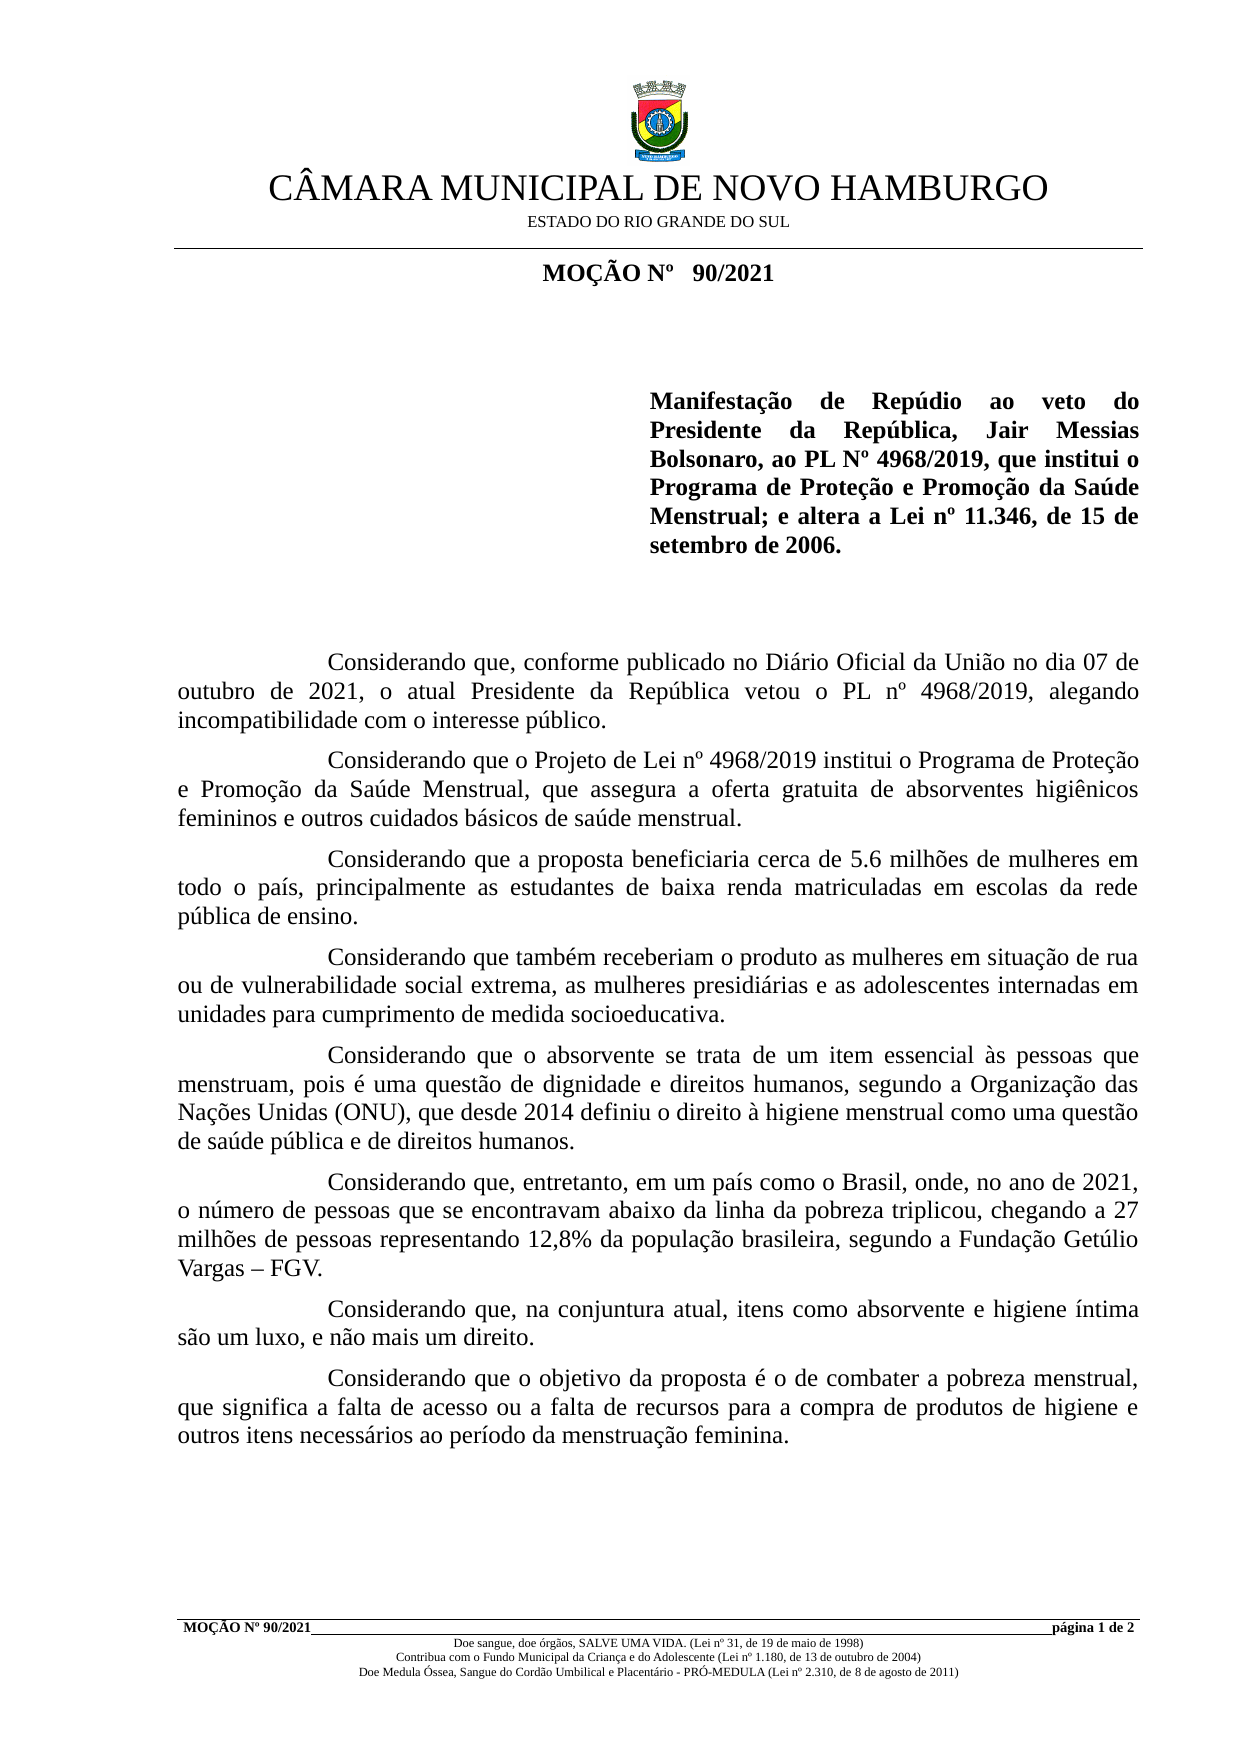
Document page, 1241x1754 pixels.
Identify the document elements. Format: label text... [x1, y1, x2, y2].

text Considerando que o absorvente se trata de um item essencial às pessoas que menstruam, pois é uma questão de dignidade e direitos humanos, segundo a Organização das Nações Unidas (ONU), que desde 2014 definiu o direito à higiene menstrual como uma questão de saúde pública e de direitos humanos. [177, 1040, 1140, 1155]
text Considerando que o Projeto de Lei nº 4968/2019 institui o Programa de Proteção e Promoção da Saúde Menstrual, que assegura a oferta gratuita de absorventes higiênicos femininos e outros cuidados básicos de saúde menstrual. [177, 746, 1140, 832]
text Considerando que o objetivo da proposta é o de combater a pobreza menstrual, que significa a falta de acesso ou a falta de recursos para a compra de produtos de higiene e outros itens necessários ao período da menstruação feminina. [177, 1363, 1140, 1449]
text Considerando que, entretanto, em um país como o Brasil, onde, no ano de 2021, o número de pessoas que se encontravam abaixo da linha da pobreza triplicou, chegando a 27 milhões de pessoas representando 12,8% da população brasileira, segundo a Fundação Getúlio Vargas – FGV. [177, 1167, 1140, 1282]
text MOÇÃO Nº 90/2021 [177, 258, 1140, 287]
text Considerando que também receberiam o produto as mulheres em situação de rua ou de vulnerabilidade social extrema, as mulheres presidiárias e as adolescentes internadas em unidades para cumprimento de medida socioeducativa. [177, 942, 1140, 1028]
picture [627, 75, 690, 166]
text Manifestação de Repúdio ao veto do Presidente da República, Jair Messias Bolsonaro, ao PL Nº 4968/2019, que institui o Programa de Proteção e Promoção da Saúde Menstrual; e altera a Lei nº 11.346, de 15 de setembro de 2006. [649, 386, 1140, 559]
text Considerando que a proposta beneficiaria cerca de 5.6 milhões de mulheres em todo o país, principalmente as estudantes de baixa renda matriculadas em escolas da rede pública de ensino. [177, 844, 1140, 930]
text Considerando que, conforme publicado no Diário Oficial da União no dia 07 de outubro de 2021, o atual Presidente da República vetou o PL nº 4968/2019, alegando incompatibilidade com o interesse público. [177, 647, 1140, 734]
text Considerando que, na conjuntura atual, itens como absorvente e higiene íntima são um luxo, e não mais um direito. [177, 1294, 1140, 1351]
